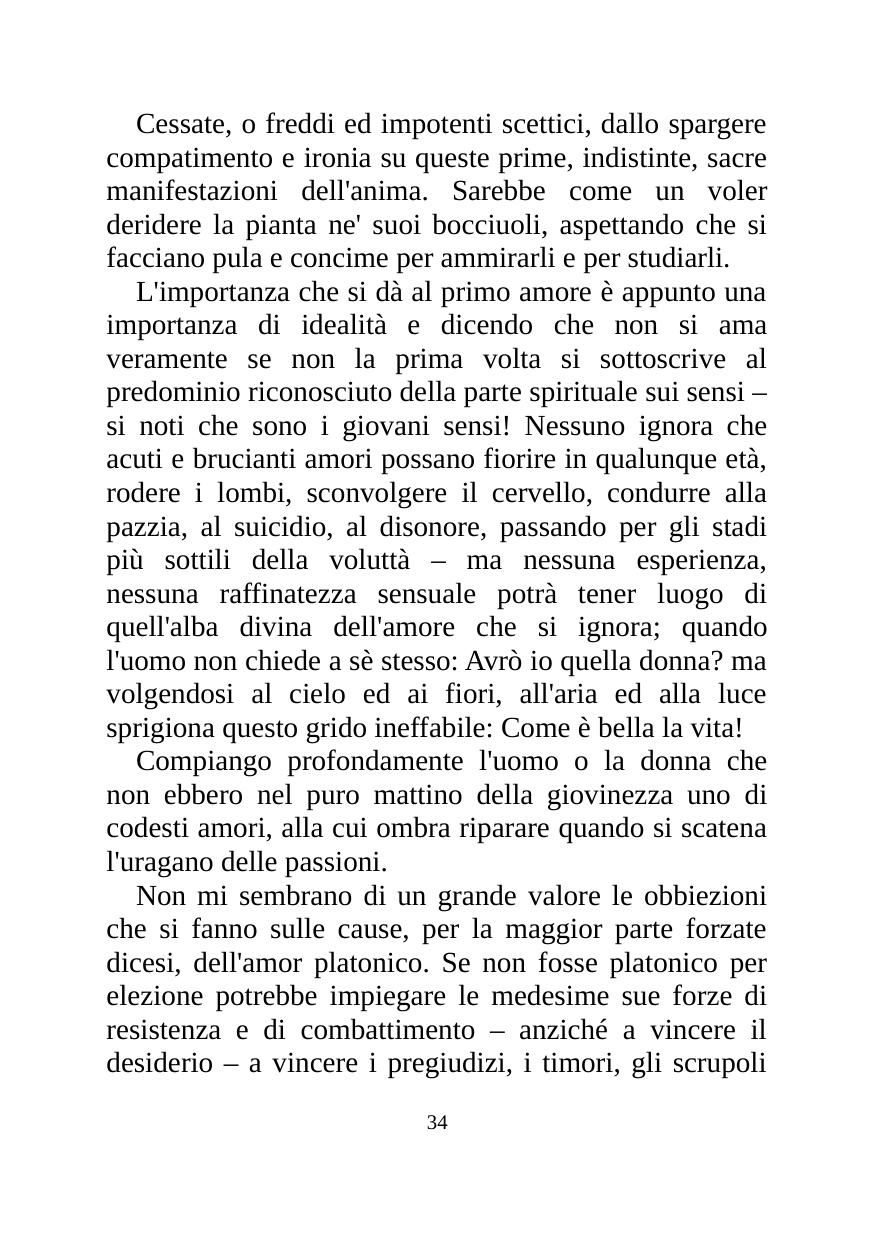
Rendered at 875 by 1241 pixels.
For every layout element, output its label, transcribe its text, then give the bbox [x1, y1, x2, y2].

text Compiango profondamente l'uomo o la donna che non ebbero nel puro mattino della giovinezza uno di codesti amori, alla cui ombra riparare quando si scatena l'uragano delle passioni. [106, 743, 768, 878]
text L'importanza che si dà al primo amore è appunto una importanza di idealità e dicendo che non si ama veramente se non la prima volta si sottoscrive al predominio riconosciuto della parte spirituale sui sensi – si noti che sono i giovani sensi! Nessuno ignora che acuti e brucianti amori possano fiorire in qualunque età, rodere i lombi, sconvolgere il cervello, condurre alla pazzia, al suicidio, al disonore, passando per gli stadi più sottili della voluttà – ma nessuna esperienza, nessuna raffinatezza sensuale potrà tener luogo di quell'alba divina dell'amore che si ignora; quando l'uomo non chiede a sè stesso: Avrò io quella donna? ma volgendosi al cielo ed ai fiori, all'aria ed alla luce sprigiona questo grido ineffabile: Come è bella la vita! [106, 274, 768, 743]
text Non mi sembrano di un grande valore le obbiezioni che si fanno sulle cause, per la maggior parte forzate dicesi, dell'amor platonico. Se non fosse platonico per elezione potrebbe impiegare le medesime sue forze di resistenza e di combattimento – anziché a vincere il desiderio – a vincere i pregiudizi, i timori, gli scrupoli [106, 878, 768, 1079]
text Cessate, o freddi ed impotenti scettici, dallo spargere compatimento e ironia su queste prime, indistinte, sacre manifestazioni dell'anima. Sarebbe come un voler deridere la pianta ne' suoi bocciuoli, aspettando che si facciano pula e concime per ammirarli e per studiarli. [106, 106, 768, 274]
